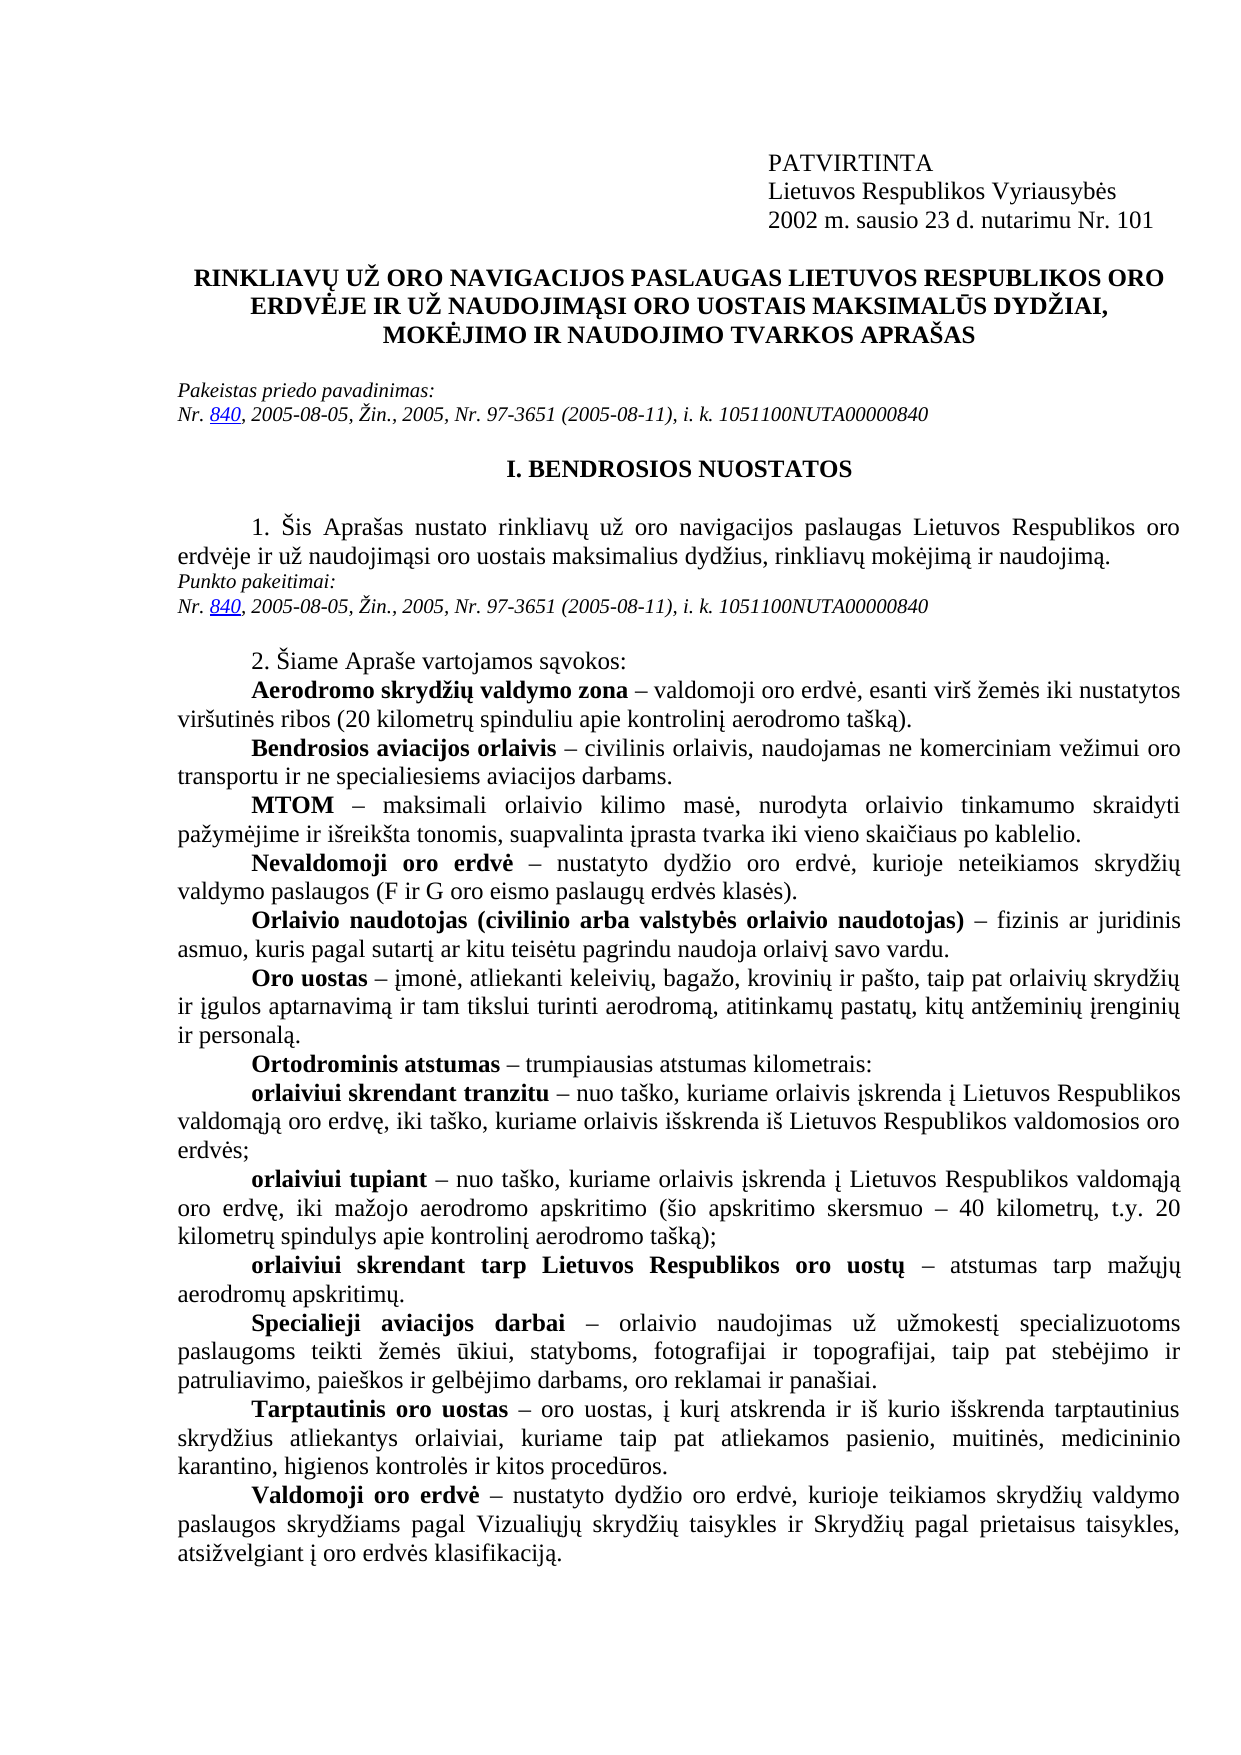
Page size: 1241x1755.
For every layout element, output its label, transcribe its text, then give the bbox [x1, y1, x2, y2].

text 2. Šiame Apraše vartojamos sąvokos: [177, 646, 1181, 675]
text Aerodromo skrydžių valdymo zona – valdomoji oro erdvė, esanti virš žemės iki nustatytos viršutinės ribos (20 kilometrų spinduliu apie kontrolinį aerodromo tašką). [177, 675, 1181, 733]
text orlaiviui skrendant tranzitu – nuo taško, kuriame orlaivis įskrenda į Lietuvos Respublikos valdomąją oro erdvę, iki taško, kuriame orlaivis išskrenda iš Lietuvos Respublikos valdomosios oro erdvės; [177, 1078, 1181, 1164]
text Nr. 840, 2005-08-05, Žin., 2005, Nr. 97-3651 (2005-08-11), i. k. 1051100NUTA00000840 [177, 593, 1181, 618]
text Oro uostas – įmonė, atliekanti keleivių, bagažo, krovinių ir pašto, taip pat orlaivių skrydžių ir įgulos aptarnavimą ir tam tikslui turinti aerodromą, atitinkamų pastatų, kitų antžeminių įrenginių ir personalą. [177, 963, 1181, 1049]
text Pakeistas priedo pavadinimas: [177, 378, 1181, 402]
text Lietuvos Respublikos Vyriausybės [177, 176, 1181, 205]
text Valdomoji oro erdvė – nustatyto dydžio oro erdvė, kurioje teikiamos skrydžių valdymo paslaugos skrydžiams pagal Vizualiųjų skrydžių taisykles ir Skrydžių pagal prietaisus taisykles, atsižvelgiant į oro erdvės klasifikaciją. [177, 1480, 1181, 1566]
text RINKLIAVŲ UŽ ORO NAVIGACIJOS PASLAUGAS LIETUVOS RESPUBLIKOS ORO ERDVĖJE IR UŽ NAUDOJIMĄSI ORO UOSTAIS MAKSIMALŪS DYDŽIAI, MOKĖJIMO IR NAUDOJIMO TVARKOS APRAŠAS [177, 263, 1181, 349]
text I. BENDROSIOS NUOSTATOS [177, 454, 1181, 483]
text orlaiviui skrendant tarp Lietuvos Respublikos oro uostų – atstumas tarp mažųjų aerodromų apskritimų. [177, 1250, 1181, 1308]
text PATVIRTINTA [177, 148, 1181, 176]
text Bendrosios aviacijos orlaivis – civilinis orlaivis, naudojamas ne komerciniam vežimui oro transportu ir ne specialiesiems aviacijos darbams. [177, 733, 1181, 790]
text Nevaldomoji oro erdvė – nustatyto dydžio oro erdvė, kurioje neteikiamos skrydžių valdymo paslaugos (F ir G oro eismo paslaugų erdvės klasės). [177, 848, 1181, 905]
text Orlaivio naudotojas (civilinio arba valstybės orlaivio naudotojas) – fizinis ar juridinis asmuo, kuris pagal sutartį ar kitu teisėtu pagrindu naudoja orlaivį savo vardu. [177, 905, 1181, 963]
text 1. Šis Aprašas nustato rinkliavų už oro navigacijos paslaugas Lietuvos Respublikos oro erdvėje ir už naudojimąsi oro uostais maksimalius dydžius, rinkliavų mokėjimą ir naudojimą. [177, 512, 1181, 569]
text MTOM – maksimali orlaivio kilimo masė, nurodyta orlaivio tinkamumo skraidyti pažymėjime ir išreikšta tonomis, suapvalinta įprasta tvarka iki vieno skaičiaus po kablelio. [177, 790, 1181, 848]
text 2002 m. sausio 23 d. nutarimu Nr. 101 [177, 205, 1181, 234]
text Punkto pakeitimai: [177, 569, 1181, 593]
text Nr. 840, 2005-08-05, Žin., 2005, Nr. 97-3651 (2005-08-11), i. k. 1051100NUTA00000840 [177, 402, 1181, 426]
text Tarptautinis oro uostas – oro uostas, į kurį atskrenda ir iš kurio išskrenda tarptautinius skrydžius atliekantys orlaiviai, kuriame taip pat atliekamos pasienio, muitinės, medicininio karantino, higienos kontrolės ir kitos procedūros. [177, 1394, 1181, 1480]
text orlaiviui tupiant – nuo taško, kuriame orlaivis įskrenda į Lietuvos Respublikos valdomąją oro erdvę, iki mažojo aerodromo apskritimo (šio apskritimo skersmuo – 40 kilometrų, t.y. 20 kilometrų spindulys apie kontrolinį aerodromo tašką); [177, 1164, 1181, 1250]
text Specialieji aviacijos darbai – orlaivio naudojimas už užmokestį specializuotoms paslaugoms teikti žemės ūkiui, statyboms, fotografijai ir topografijai, taip pat stebėjimo ir patruliavimo, paieškos ir gelbėjimo darbams, oro reklamai ir panašiai. [177, 1308, 1181, 1394]
text Ortodrominis atstumas – trumpiausias atstumas kilometrais: [177, 1049, 1181, 1078]
